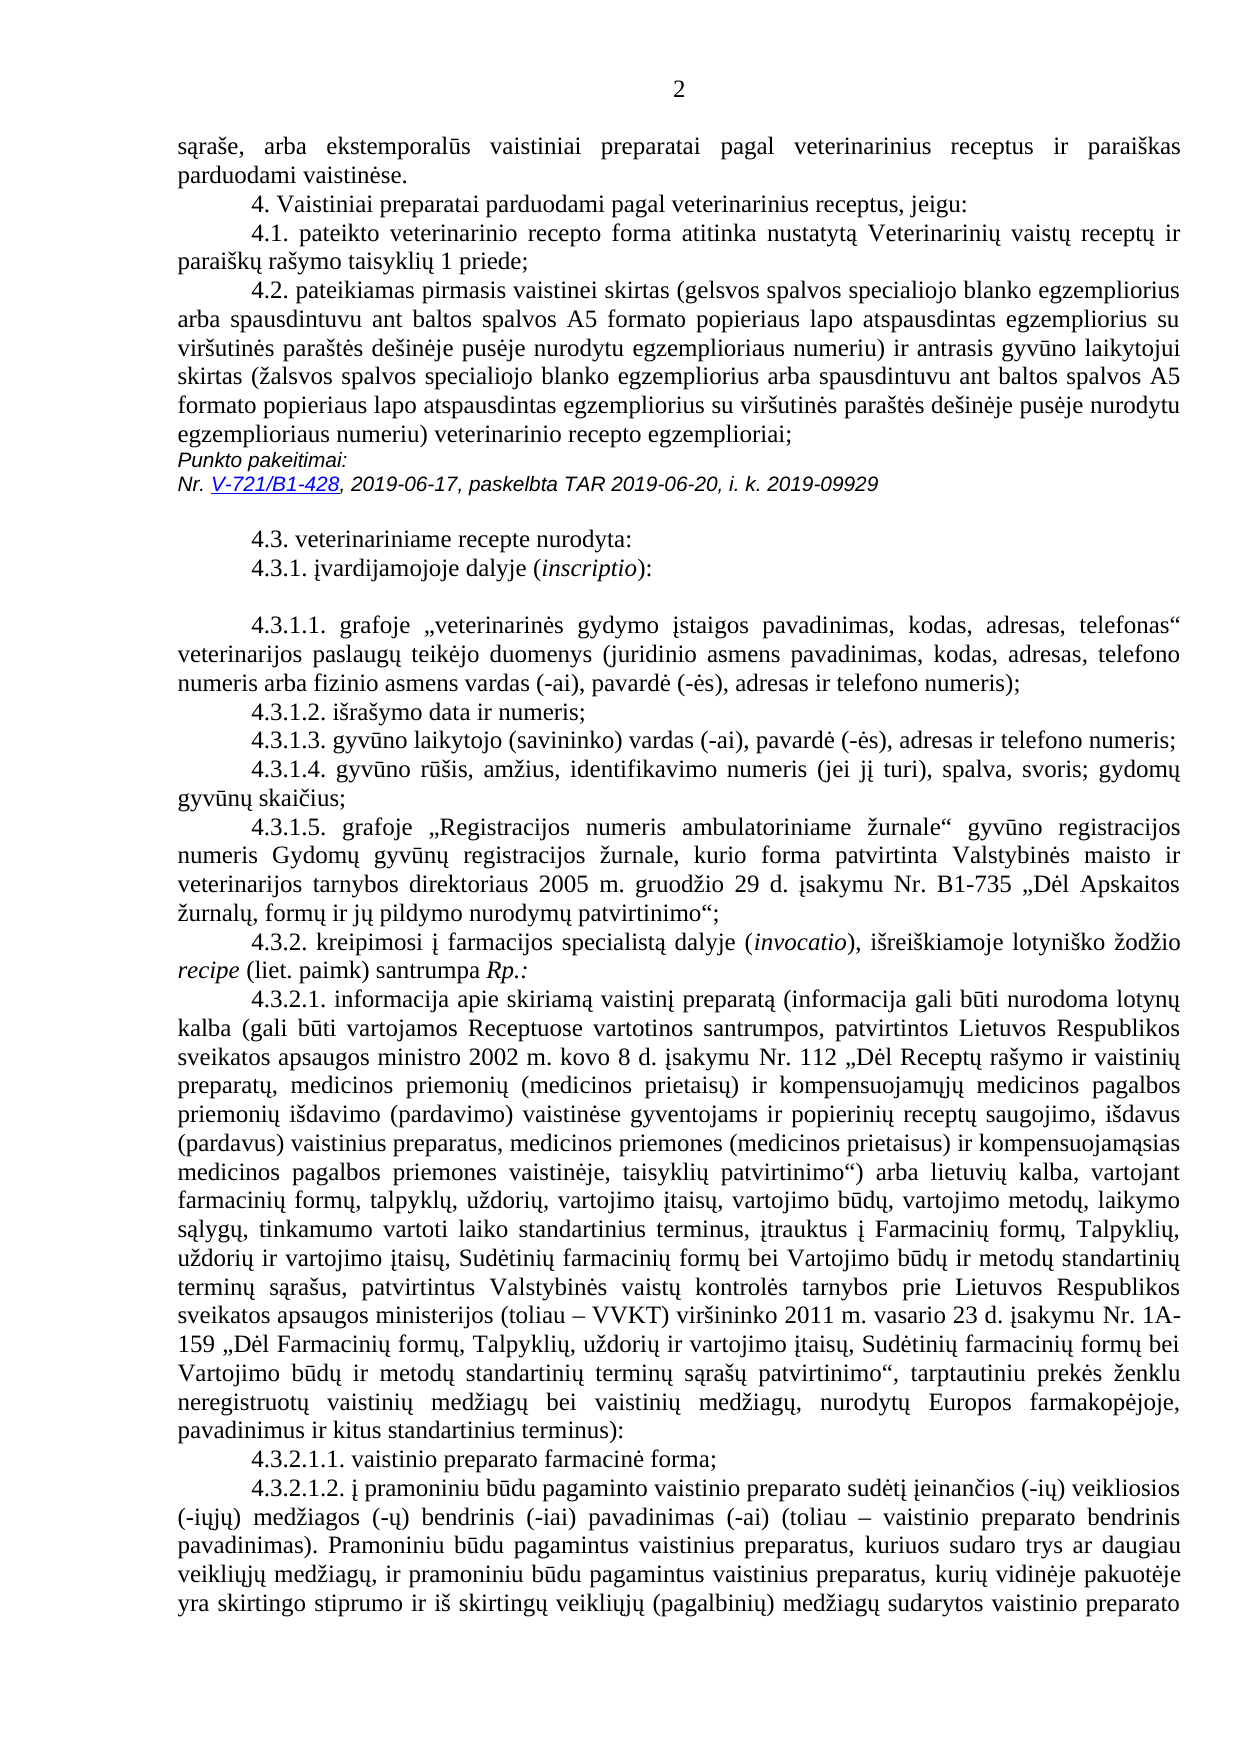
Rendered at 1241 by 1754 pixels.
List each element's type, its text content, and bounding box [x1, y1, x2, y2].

text Punkto pakeitimai: [177, 448, 1181, 472]
text 4.3.1.3. gyvūno laikytojo (savininko) vardas (-ai), pavardė (-ės), adresas ir telefono numeris; [177, 726, 1181, 754]
text 4. Vaistiniai preparatai parduodami pagal veterinarinius receptus, jeigu: [177, 189, 1181, 218]
text 4.3.1.2. išrašymo data ir numeris; [177, 697, 1181, 726]
text 4.1. pateikto veterinarinio recepto forma atitinka nustatytą Veterinarinių vaistų receptų ir paraiškų rašymo taisyklių 1 priede; [177, 218, 1181, 275]
text 4.2. pateikiamas pirmasis vaistinei skirtas (gelsvos spalvos specialiojo blanko egzempliorius arba spausdintuvu ant baltos spalvos A5 formato popieriaus lapo atspausdintas egzempliorius su viršutinės paraštės dešinėje pusėje nurodytu egzemplioriaus numeriu) ir antrasis gyvūno laikytojui skirtas (žalsvos spalvos specialiojo blanko egzempliorius arba spausdintuvu ant baltos spalvos A5 formato popieriaus lapo atspausdintas egzempliorius su viršutinės paraštės dešinėje pusėje nurodytu egzemplioriaus numeriu) veterinarinio recepto egzemplioriai; [177, 275, 1181, 448]
text 4.3. veterinariniame recepte nurodyta: [177, 524, 1181, 553]
text 4.3.2.1. informacija apie skiriamą vaistinį preparatą (informacija gali būti nurodoma lotynų kalba (gali būti vartojamos Receptuose vartotinos santrumpos, patvirtintos Lietuvos Respublikos sveikatos apsaugos ministro 2002 m. kovo 8 d. įsakymu Nr. 112 „Dėl Receptų rašymo ir vaistinių preparatų, medicinos priemonių (medicinos prietaisų) ir kompensuojamųjų medicinos pagalbos priemonių išdavimo (pardavimo) vaistinėse gyventojams ir popierinių receptų saugojimo, išdavus (pardavus) vaistinius preparatus, medicinos priemones (medicinos prietaisus) ir kompensuojamąsias medicinos pagalbos priemones vaistinėje, taisyklių patvirtinimo“) arba lietuvių kalba, vartojant farmacinių formų, talpyklų, uždorių, vartojimo įtaisų, vartojimo būdų, vartojimo metodų, laikymo sąlygų, tinkamumo vartoti laiko standartinius terminus, įtrauktus į Farmacinių formų, Talpyklių, uždorių ir vartojimo įtaisų, Sudėtinių farmacinių formų bei Vartojimo būdų ir metodų standartinių terminų sąrašus, patvirtintus Valstybinės vaistų kontrolės tarnybos prie Lietuvos Respublikos sveikatos apsaugos ministerijos (toliau – VVKT) viršininko 2011 m. vasario 23 d. įsakymu Nr. 1A-159 „Dėl Farmacinių formų, Talpyklių, uždorių ir vartojimo įtaisų, Sudėtinių farmacinių formų bei Vartojimo būdų ir metodų standartinių terminų sąrašų patvirtinimo“, tarptautiniu prekės ženklu neregistruotų vaistinių medžiagų bei vaistinių medžiagų, nurodytų Europos farmakopėjoje, pavadinimus ir kitus standartinius terminus): [177, 984, 1181, 1444]
text Nr. V-721/B1-428, 2019-06-17, paskelbta TAR 2019-06-20, i. k. 2019-09929 [177, 472, 1181, 496]
text 4.3.2. kreipimosi į farmacijos specialistą dalyje (invocatio), išreiškiamoje lotyniško žodžio recipe (liet. paimk) santrumpa Rp.: [177, 927, 1181, 984]
text 4.3.1.1. grafoje „veterinarinės gydymo įstaigos pavadinimas, kodas, adresas, telefonas“ veterinarijos paslaugų teikėjo duomenys (juridinio asmens pavadinimas, kodas, adresas, telefono numeris arba fizinio asmens vardas (-ai), pavardė (-ės), adresas ir telefono numeris); [177, 611, 1181, 697]
text 4.3.2.1.2. į pramoniniu būdu pagaminto vaistinio preparato sudėtį įeinančios (-ių) veikliosios (-iųjų) medžiagos (-ų) bendrinis (-iai) pavadinimas (-ai) (toliau – vaistinio preparato bendrinis pavadinimas). Pramoniniu būdu pagamintus vaistinius preparatus, kuriuos sudaro trys ar daugiau veikliųjų medžiagų, ir pramoniniu būdu pagamintus vaistinius preparatus, kurių vidinėje pakuotėje yra skirtingo stiprumo ir iš skirtingų veikliųjų (pagalbinių) medžiagų sudarytos vaistinio preparato [177, 1473, 1181, 1617]
text 4.3.1.5. grafoje „Registracijos numeris ambulatoriniame žurnale“ gyvūno registracijos numeris Gydomų gyvūnų registracijos žurnale, kurio forma patvirtinta Valstybinės maisto ir veterinarijos tarnybos direktoriaus 2005 m. gruodžio 29 d. įsakymu Nr. B1-735 „Dėl Apskaitos žurnalų, formų ir jų pildymo nurodymų patvirtinimo“; [177, 812, 1181, 927]
text 4.3.1.4. gyvūno rūšis, amžius, identifikavimo numeris (jei jį turi), spalva, svoris; gydomų gyvūnų skaičius; [177, 754, 1181, 812]
text sąraše, arba ekstemporalūs vaistiniai preparatai pagal veterinarinius receptus ir paraiškas parduodami vaistinėse. [177, 131, 1181, 189]
text 4.3.2.1.1. vaistinio preparato farmacinė forma; [177, 1444, 1181, 1473]
text 4.3.1. įvardijamojoje dalyje (inscriptio): [177, 553, 1181, 582]
